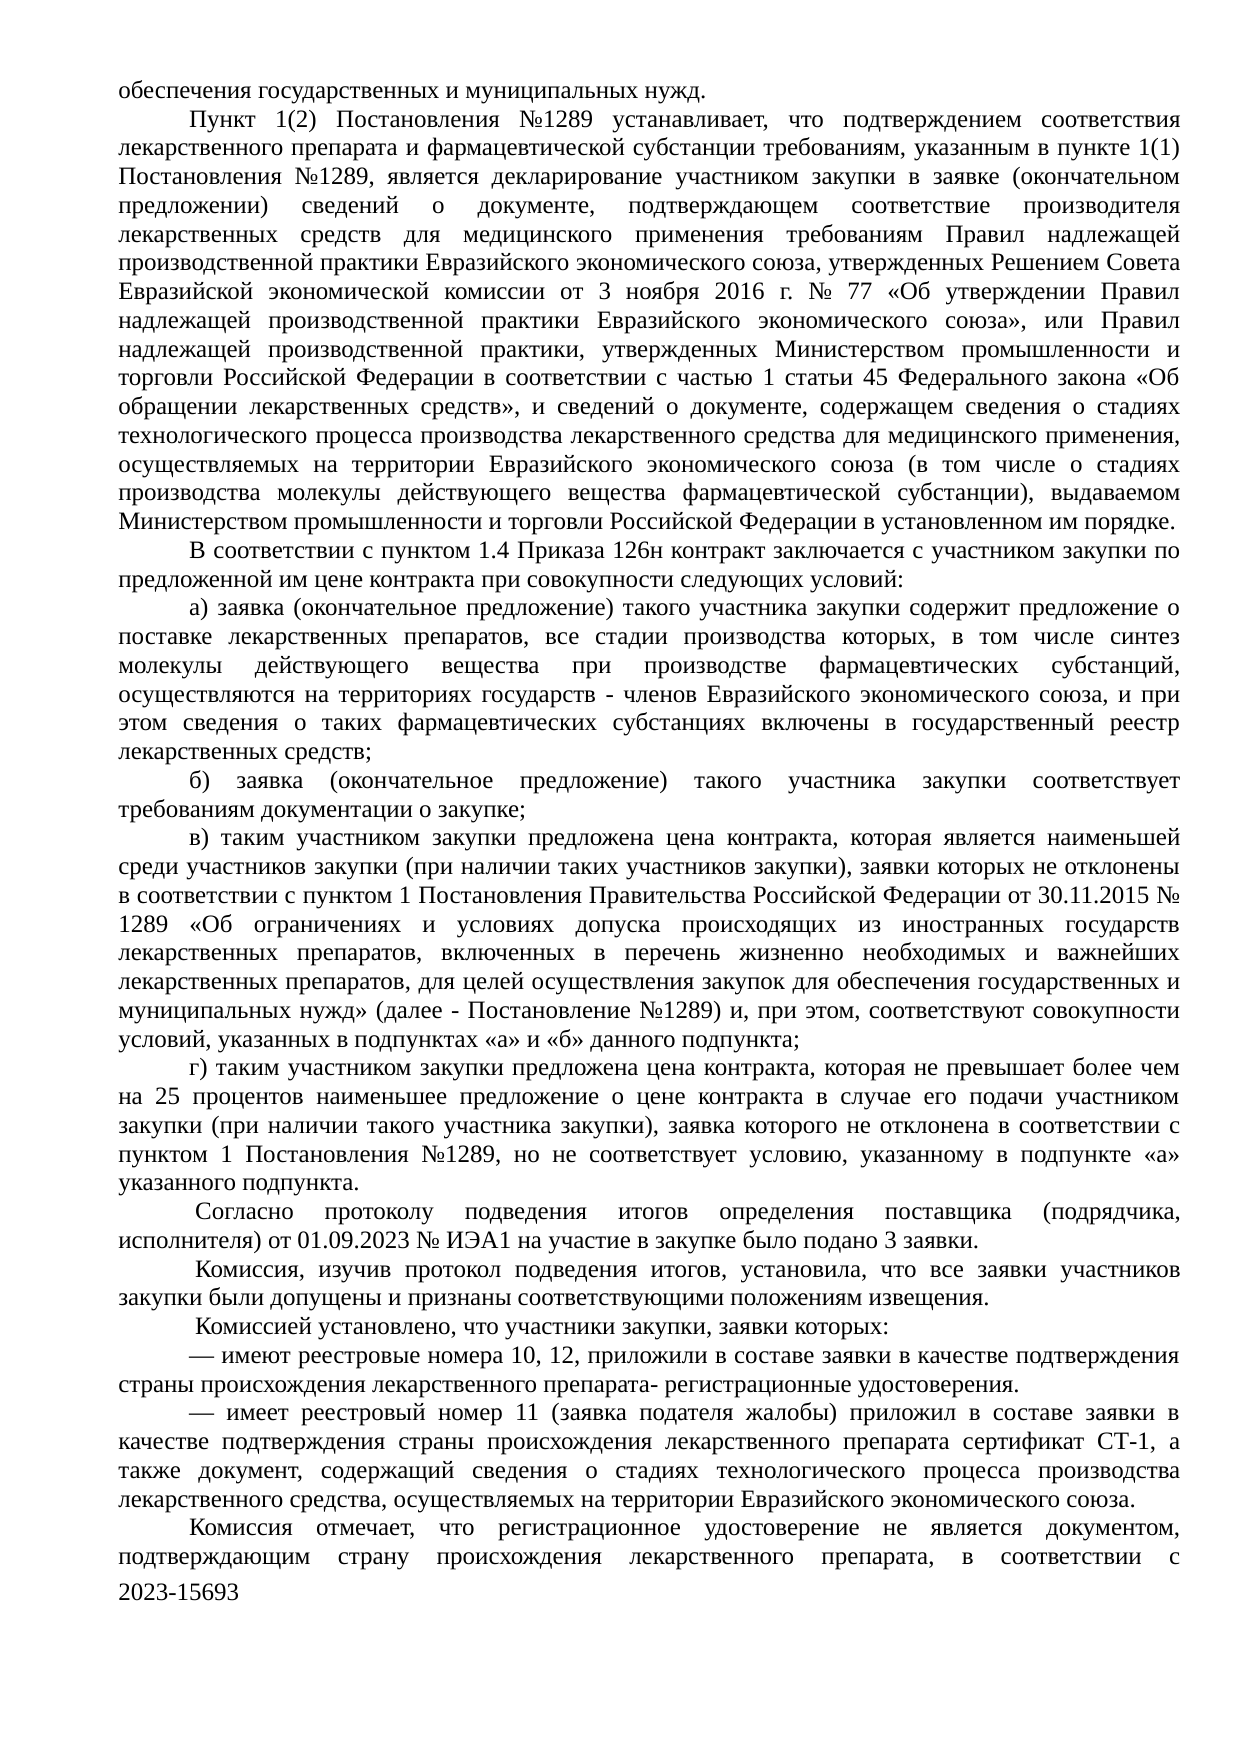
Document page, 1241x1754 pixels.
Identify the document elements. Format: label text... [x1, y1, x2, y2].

text в) таким участником закупки предложена цена контракта, которая является наименьшей среди участников закупки (при наличии таких участников закупки), заявки которых не отклонены в соответствии с пунктом 1 Постановления Правительства Российской Федерации от 30.11.2015 № 1289 «Об ограничениях и условиях допуска происходящих из иностранных государств лекарственных препаратов, включенных в перечень жизненно необходимых и важнейших лекарственных препаратов, для целей осуществления закупок для обеспечения государственных и муниципальных нужд» (далее - Постановление №1289) и, при этом, соответствуют совокупности условий, указанных в подпунктах «а» и «б» данного подпункта; [118, 822, 1181, 1052]
text Комиссией установлено, что участники закупки, заявки которых: [118, 1311, 1181, 1340]
text б) заявка (окончательное предложение) такого участника закупки соответствует требованиям документации о закупке; [118, 765, 1181, 822]
text В соответствии с пунктом 1.4 Приказа 126н контракт заключается с участником закупки по предложенной им цене контракта при совокупности следующих условий: [118, 535, 1181, 592]
text а) заявка (окончательное предложение) такого участника закупки содержит предложение о поставке лекарственных препаратов, все стадии производства которых, в том числе синтез молекулы действующего вещества при производстве фармацевтических субстанций, осуществляются на территориях государств - членов Евразийского экономического союза, и при этом сведения о таких фармацевтических субстанциях включены в государственный реестр лекарственных средств; [118, 592, 1181, 765]
text — имеют реестровые номера 10, 12, приложили в составе заявки в качестве подтверждения страны происхождения лекарственного препарата- регистрационные удостоверения. [118, 1340, 1181, 1397]
text Согласно протоколу подведения итогов определения поставщика (подрядчика, исполнителя) от 01.09.2023 № ИЭА1 на участие в закупке было подано 3 заявки. [118, 1196, 1181, 1254]
text — имеет реестровый номер 11 (заявка подателя жалобы) приложил в составе заявки в качестве подтверждения страны происхождения лекарственного препарата сертификат СТ-1, а также документ, содержащий сведения о стадиях технологического процесса производства лекарственного средства, осуществляемых на территории Евразийского экономического союза. [118, 1397, 1181, 1512]
text Пункт 1(2) Постановления №1289 устанавливает, что подтверждением соответствия лекарственного препарата и фармацевтической субстанции требованиям, указанным в пункте 1(1) Постановления №1289, является декларирование участником закупки в заявке (окончательном предложении) сведений о документе, подтверждающем соответствие производителя лекарственных средств для медицинского применения требованиям Правил надлежащей производственной практики Евразийского экономического союза, утвержденных Решением Совета Евразийской экономической комиссии от 3 ноября 2016 г. № 77 «Об утверждении Правил надлежащей производственной практики Евразийского экономического союза», или Правил надлежащей производственной практики, утвержденных Министерством промышленности и торговли Российской Федерации в соответствии с частью 1 статьи 45 Федерального закона «Об обращении лекарственных средств», и сведений о документе, содержащем сведения о стадиях технологического процесса производства лекарственного средства для медицинского применения, осуществляемых на территории Евразийского экономического союза (в том числе о стадиях производства молекулы действующего вещества фармацевтической субстанции), выдаваемом Министерством промышленности и торговли Российской Федерации в установленном им порядке. [118, 104, 1181, 535]
text Комиссия, изучив протокол подведения итогов, установила, что все заявки участников закупки были допущены и признаны соответствующими положениям извещения. [118, 1254, 1181, 1311]
text обеспечения государственных и муниципальных нужд. [118, 75, 1181, 104]
text г) таким участником закупки предложена цена контракта, которая не превышает более чем на 25 процентов наименьшее предложение о цене контракта в случае его подачи участником закупки (при наличии такого участника закупки), заявка которого не отклонена в соответствии с пунктом 1 Постановления №1289, но не соответствует условию, указанному в подпункте «а» указанного подпункта. [118, 1052, 1181, 1196]
text Комиссия отмечает, что регистрационное удостоверение не является документом, подтверждающим страну происхождения лекарственного препарата, в соответствии с [118, 1512, 1181, 1570]
